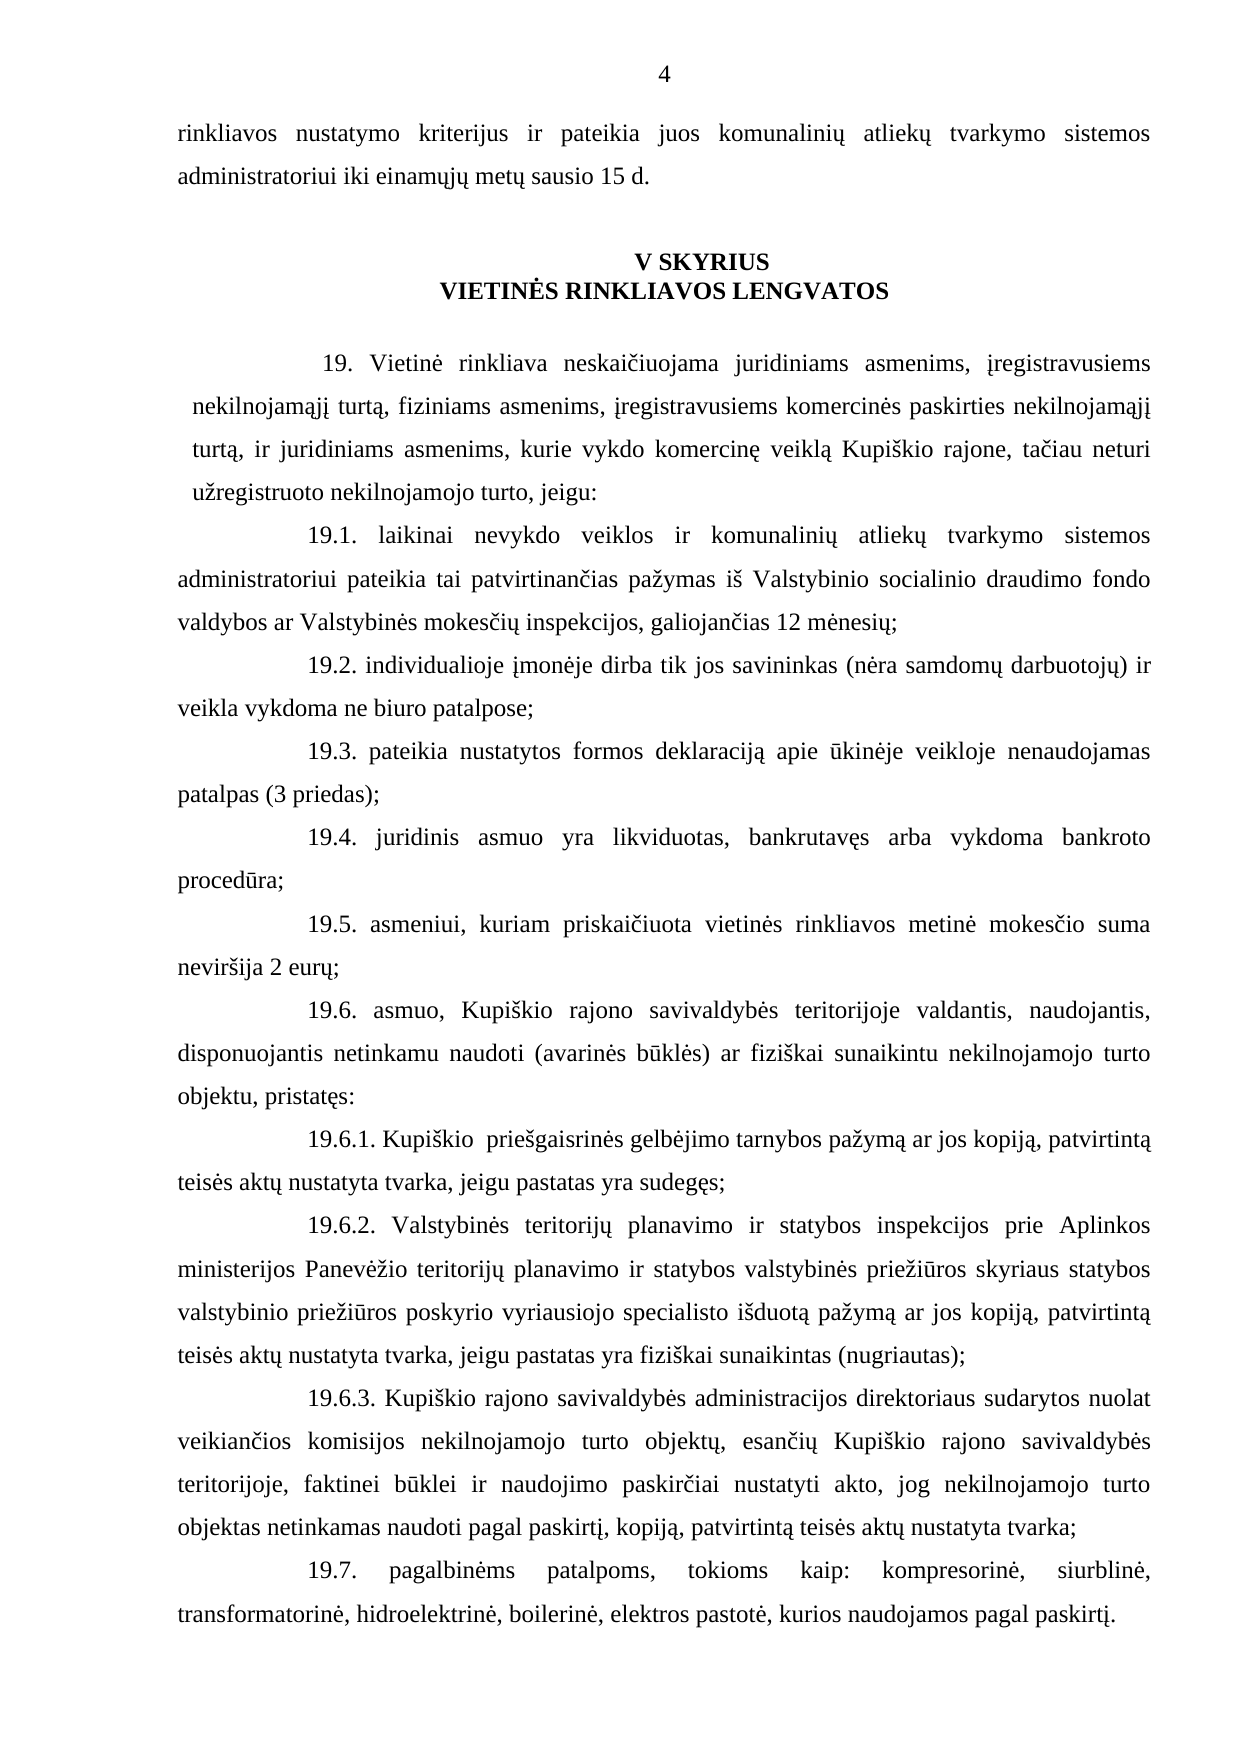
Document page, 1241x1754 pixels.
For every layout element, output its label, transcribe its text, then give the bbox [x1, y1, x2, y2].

text V SKYRIUS [177, 247, 1152, 276]
text 19.6.3. Kupiškio rajono savivaldybės administracijos direktoriaus sudarytos nuolat veikiančios komisijos nekilnojamojo turto objektų, esančių Kupiškio rajono savivaldybės teritorijoje, faktinei būklei ir naudojimo paskirčiai nustatyti akto, jog nekilnojamojo turto objektas netinkamas naudoti pagal paskirtį, kopiją, patvirtintą teisės aktų nustatyta tvarka; [177, 1383, 1152, 1541]
text 19.6. asmuo, Kupiškio rajono savivaldybės teritorijoje valdantis, naudojantis, disponuojantis netinkamu naudoti (avarinės būklės) ar fiziškai sunaikintu nekilnojamojo turto objektu, pristatęs: [177, 995, 1152, 1110]
text VIETINĖS RINKLIAVOS LENGVATOS [177, 276, 1152, 305]
text 19. Vietinė rinkliava neskaičiuojama juridiniams asmenims, įregistravusiems nekilnojamąjį turtą, fiziniams asmenims, įregistravusiems komercinės paskirties nekilnojamąjį turtą, ir juridiniams asmenims, kurie vykdo komercinę veiklą Kupiškio rajone, tačiau neturi užregistruoto nekilnojamojo turto, jeigu: [192, 348, 1152, 506]
text 19.6.1. Kupiškio priešgaisrinės gelbėjimo tarnybos pažymą ar jos kopiją, patvirtintą teisės aktų nustatyta tvarka, jeigu pastatas yra sudegęs; [177, 1124, 1152, 1196]
text 19.5. asmeniui, kuriam priskaičiuota vietinės rinkliavos metinė mokesčio suma neviršija 2 eurų; [177, 909, 1152, 981]
text 19.4. juridinis asmuo yra likviduotas, bankrutavęs arba vykdoma bankroto procedūra; [177, 822, 1152, 894]
text 19.6.2. Valstybinės teritorijų planavimo ir statybos inspekcijos prie Aplinkos ministerijos Panevėžio teritorijų planavimo ir statybos valstybinės priežiūros skyriaus statybos valstybinio priežiūros poskyrio vyriausiojo specialisto išduotą pažymą ar jos kopiją, patvirtintą teisės aktų nustatyta tvarka, jeigu pastatas yra fiziškai sunaikintas (nugriautas); [177, 1211, 1152, 1369]
text 19.7. pagalbinėms patalpoms, tokioms kaip: kompresorinė, siurblinė, transformatorinė, hidroelektrinė, boilerinė, elektros pastotė, kurios naudojamos pagal paskirtį. [177, 1556, 1152, 1627]
text rinkliavos nustatymo kriterijus ir pateikia juos komunalinių atliekų tvarkymo sistemos administratoriui iki einamųjų metų sausio 15 d. [177, 118, 1152, 190]
text 19.3. pateikia nustatytos formos deklaraciją apie ūkinėje veikloje nenaudojamas patalpas (3 priedas); [177, 736, 1152, 808]
text 19.1. laikinai nevykdo veiklos ir komunalinių atliekų tvarkymo sistemos administratoriui pateikia tai patvirtinančias pažymas iš Valstybinio socialinio draudimo fondo valdybos ar Valstybinės mokesčių inspekcijos, galiojančias 12 mėnesių; [177, 521, 1152, 636]
text 19.2. individualioje įmonėje dirba tik jos savininkas (nėra samdomų darbuotojų) ir veikla vykdoma ne biuro patalpose; [177, 650, 1152, 722]
